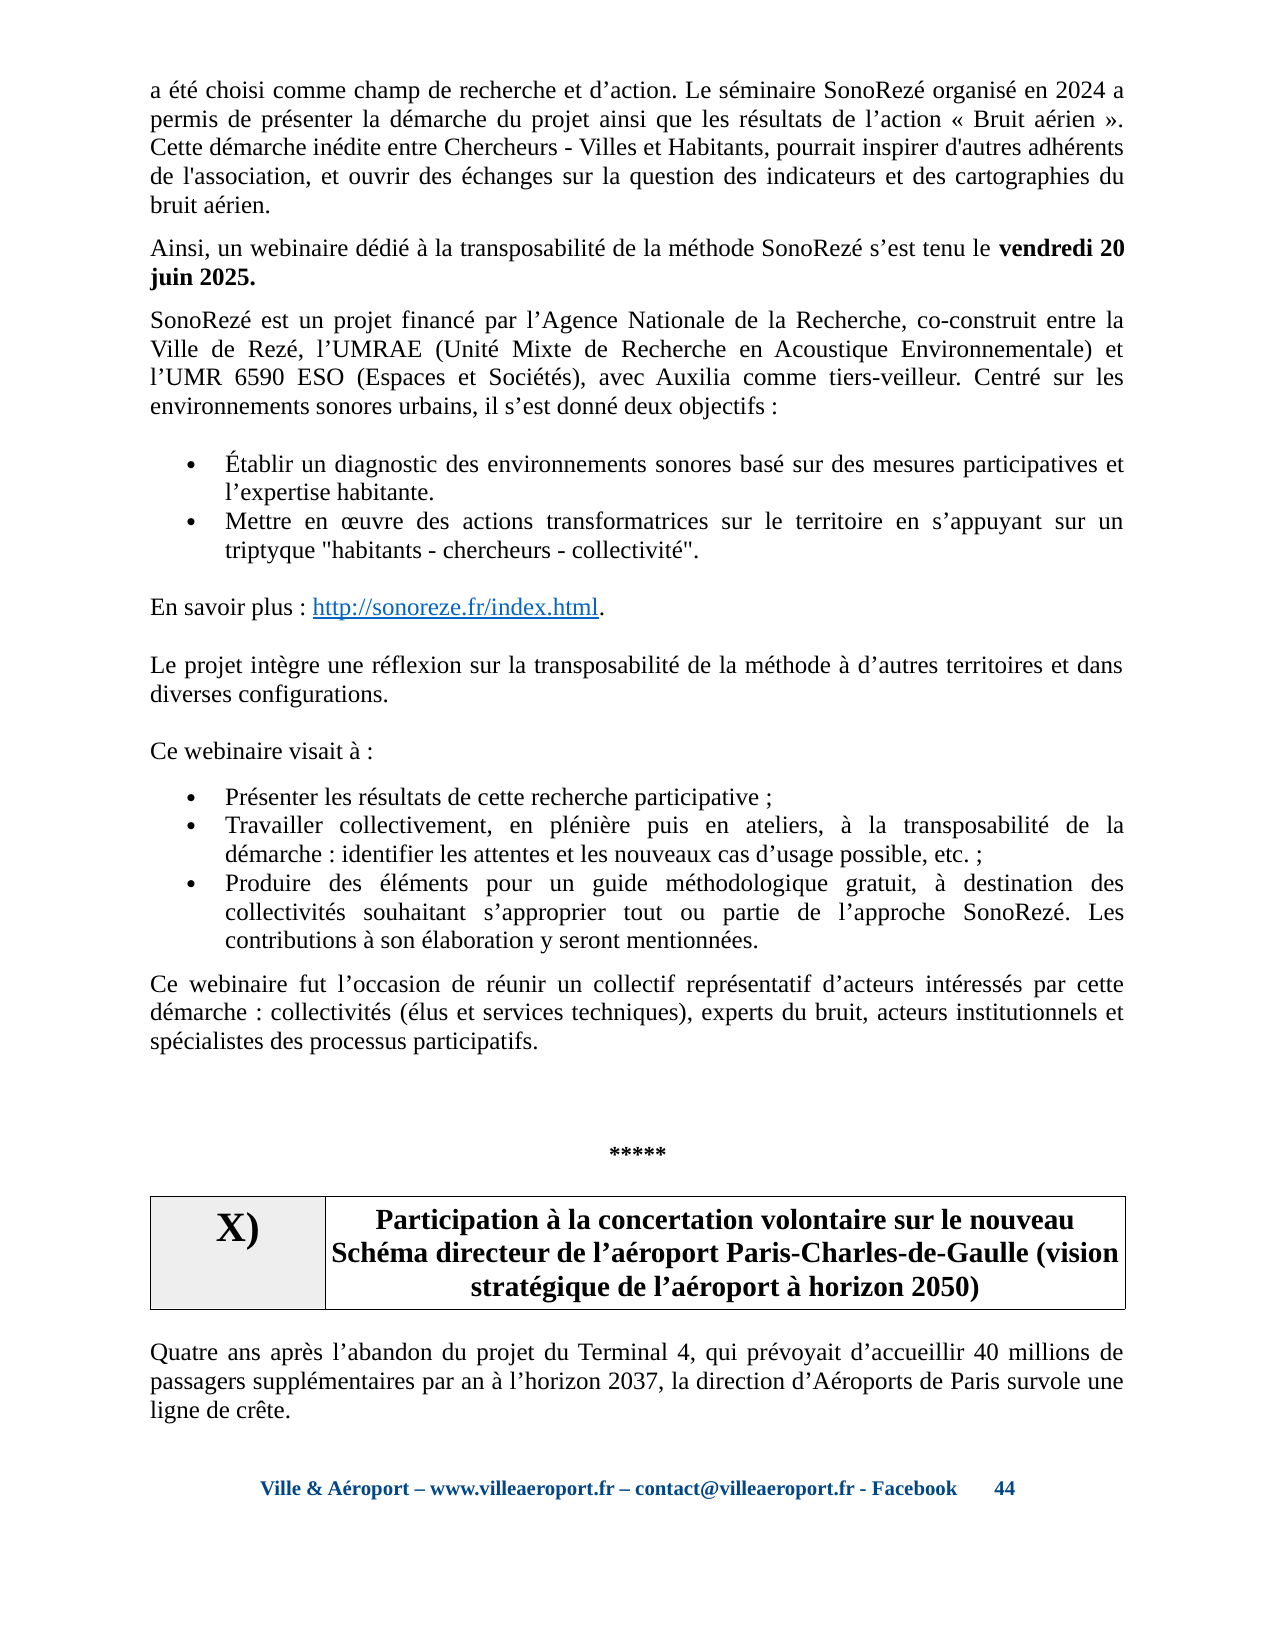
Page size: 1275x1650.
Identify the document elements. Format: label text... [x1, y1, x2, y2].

list Présenter les résultats de cette recherche participative ; [187, 782, 1125, 811]
list Mettre en œuvre des actions transformatrices sur le territoire en s’appuyant sur un triptyque "habitants - chercheurs - collectivité". [187, 506, 1125, 564]
text Le projet intègre une réflexion sur la transposabilité de la méthode à d’autres territoires et dans diverses configurations. [150, 650, 1125, 707]
text a été choisi comme champ de recherche et d’action. Le séminaire SonoRezé organisé en 2024 a permis de présenter la démarche du projet ainsi que les résultats de l’action « Bruit aérien ». Cette démarche inédite entre Chercheurs - Villes et Habitants, pourrait inspirer d'autres adhérents de l'association, et ouvrir des échanges sur la question des indicateurs et des cartographies du bruit aérien. [150, 75, 1125, 219]
list Produire des éléments pour un guide méthodologique gratuit, à destination des collectivités souhaitant s’approprier tout ou partie de l’approche SonoRezé. Les contributions à son élaboration y seront mentionnées. [187, 868, 1125, 954]
list Établir un diagnostic des environnements sonores basé sur des mesures participatives et l’expertise habitante. [187, 449, 1125, 506]
table_header X) [151, 1197, 325, 1308]
text SonoRezé est un projet financé par l’Agence Nationale de la Recherche, co-construit entre la Ville de Rezé, l’UMRAE (Unité Mixte de Recherche en Acoustique Environnementale) et l’UMR 6590 ESO (Espaces et Sociétés), avec Auxilia comme tiers-veilleur. Centré sur les environnements sonores urbains, il s’est donné deux objectifs : [150, 305, 1125, 420]
list Travailler collectivement, en plénière puis en ateliers, à la transposabilité de la démarche : identifier les attentes et les nouveaux cas d’usage possible, etc. ; [187, 811, 1125, 868]
text Ce webinaire visait à : [150, 736, 1125, 765]
text Ce webinaire fut l’occasion de réunir un collectif représentatif d’acteurs intéressés par cette démarche : collectivités (élus et services techniques), experts du bruit, acteurs institutionnels et spécialistes des processus participatifs. [150, 969, 1125, 1055]
text ***** [150, 1141, 1125, 1167]
text En savoir plus : http://sonoreze.fr/index.html. [150, 592, 1125, 621]
table_header Participation à la concertation volontaire sur le nouveau Schéma directeur de l’aéroport Paris-Charles-de-Gaulle (vision stratégique de l’aéroport à horizon 2050) [326, 1197, 1125, 1308]
text Ainsi, un webinaire dédié à la transposabilité de la méthode SonoRezé s’est tenu le vendredi 20 juin 2025. [150, 233, 1125, 291]
text Quatre ans après l’abandon du projet du Terminal 4, qui prévoyait d’accueillir 40 millions de passagers supplémentaires par an à l’horizon 2037, la direction d’Aéroports de Paris survole une ligne de crête. [150, 1337, 1125, 1423]
